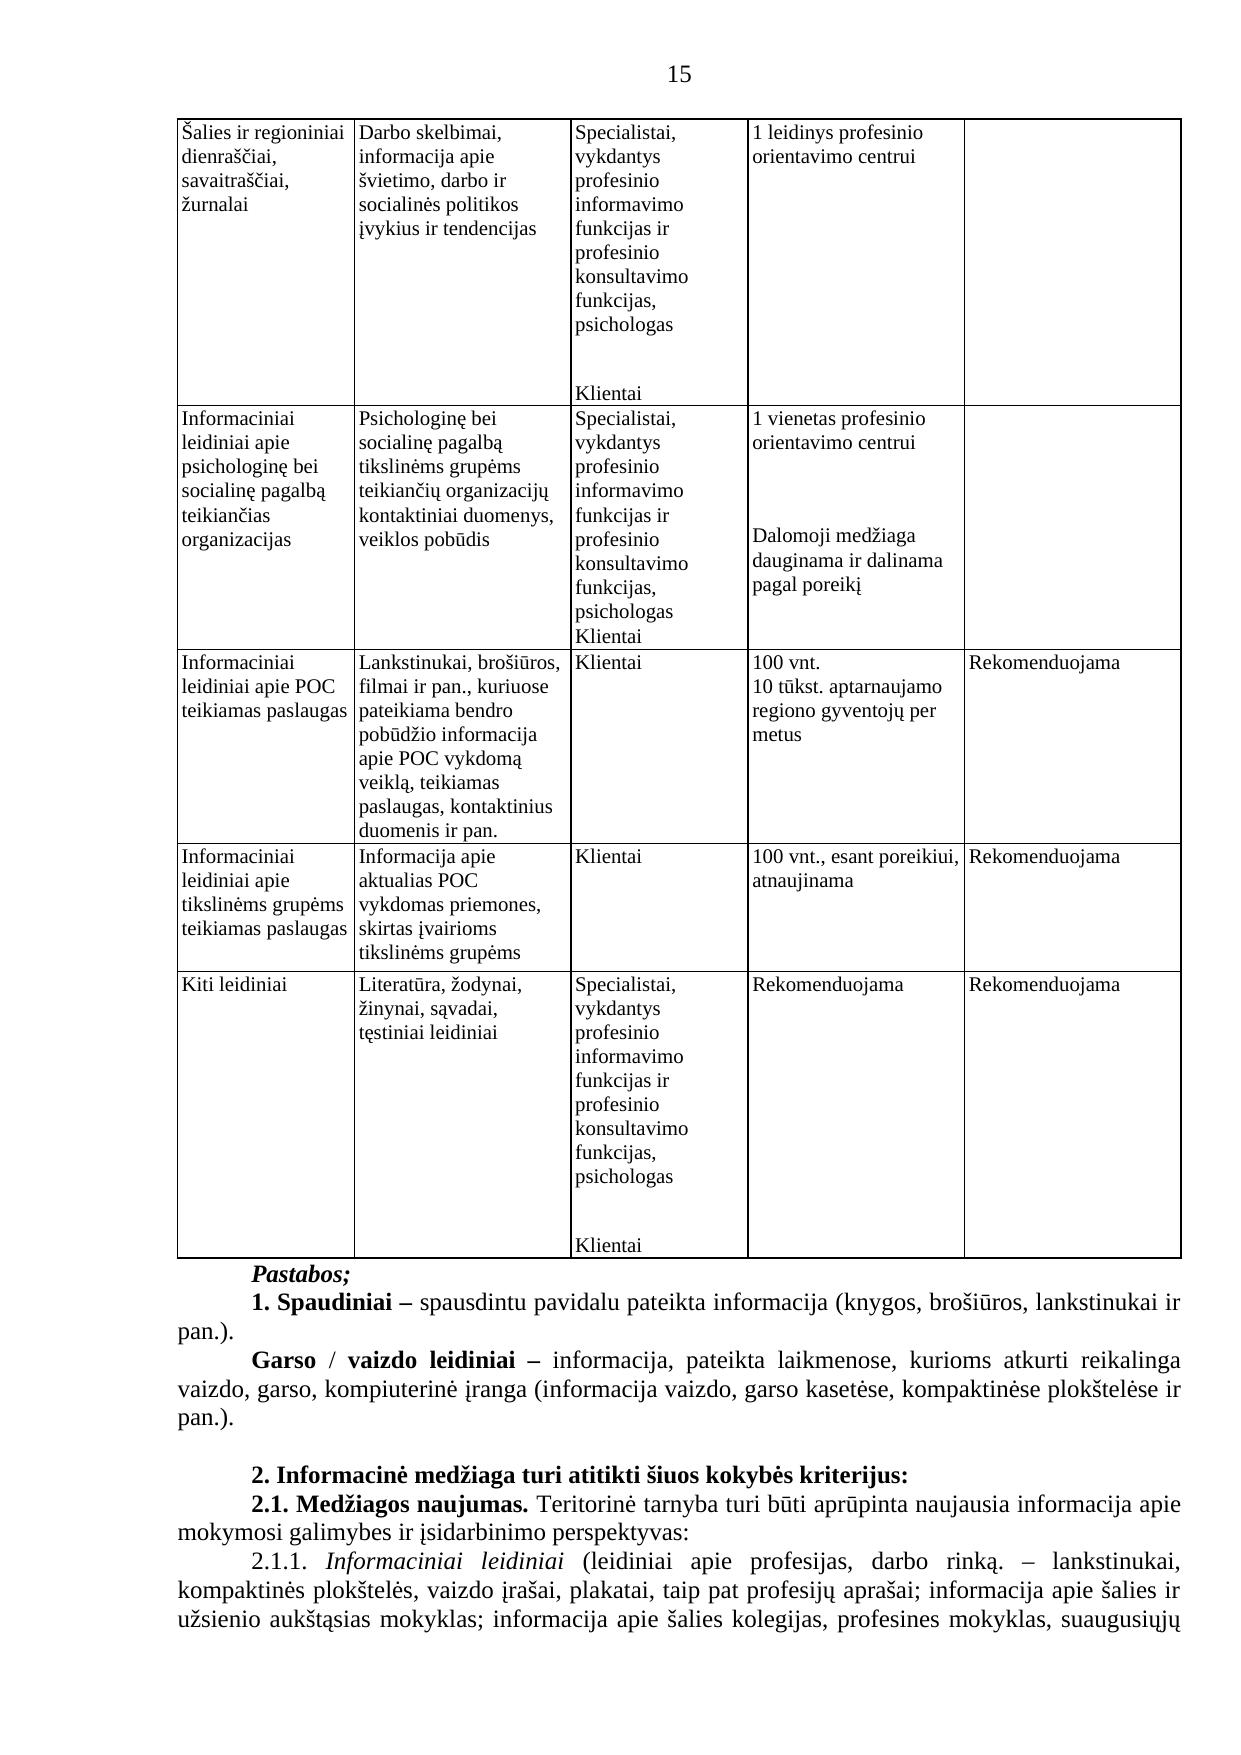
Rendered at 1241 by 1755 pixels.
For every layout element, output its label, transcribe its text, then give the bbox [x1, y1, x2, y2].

table_cell 100 vnt. 10 tūkst. aptarnaujamo regiono gyventojų per metus [749, 650, 964, 842]
table_cell Informaciniai leidiniai apie tikslinėms grupėms teikiamas paslaugas [178, 844, 354, 971]
text Garso / vaizdo leidiniai – informacija, pateikta laikmenose, kurioms atkurti reikalinga vaizdo, garso, kompiuterinė įranga (informacija vaizdo, garso kasetėse, kompaktinėse plokštelėse ir pan.). [177, 1345, 1181, 1431]
table_cell [965, 120, 1180, 405]
table_cell Informacija apie aktualias POC vykdomas priemones, skirtas įvairioms tikslinėms grupėms [355, 844, 570, 971]
table_cell [965, 406, 1180, 648]
table_cell Klientai [572, 379, 747, 405]
table_cell 1 leidinys profesinio orientavimo centrui [749, 120, 964, 405]
table_cell 100 vnt., esant poreikiui, atnaujinama [749, 844, 964, 971]
table_cell Rekomenduojama [749, 972, 964, 1257]
table_cell Klientai [572, 1231, 747, 1257]
text 2. Informacinė medžiaga turi atitikti šiuos kokybės kriterijus: [177, 1460, 1181, 1489]
table_cell Klientai [572, 844, 747, 971]
table_cell Literatūra, žodynai, žinynai, sąvadai, tęstiniai leidiniai [355, 972, 570, 1257]
table_cell Rekomenduojama [965, 650, 1180, 842]
table_cell Psichologinę bei socialinę pagalbą tikslinėms grupėms teikiančių organizacijų kontaktiniai duomenys, veiklos pobūdis [355, 406, 570, 648]
text 1. Spaudiniai – spausdintu pavidalu pateikta informacija (knygos, brošiūros, lankstinukai ir pan.). [177, 1287, 1181, 1345]
table_cell Specialistai, vykdantys profesinio informavimo funkcijas ir profesinio konsultavimo funkcijas, psichologas [572, 972, 747, 1231]
table_cell Šalies ir regioniniai dienraščiai, savaitraščiai, žurnalai [178, 120, 354, 405]
table_cell Klientai [572, 650, 747, 842]
text Pastabos; [177, 1259, 1181, 1287]
table_cell Specialistai, vykdantys profesinio informavimo funkcijas ir profesinio konsultavimo funkcijas, psichologas [572, 120, 747, 379]
table_cell Rekomenduojama [965, 972, 1180, 1257]
table_cell Informaciniai leidiniai apie psichologinę bei socialinę pagalbą teikiančias organizacijas [178, 406, 354, 648]
table_cell Darbo skelbimai, informacija apie švietimo, darbo ir socialinės politikos įvykius ir tendencijas [355, 120, 570, 405]
table_cell Rekomenduojama [965, 844, 1180, 971]
table_cell Kiti leidiniai [178, 972, 354, 1257]
table_cell Dalomoji medžiaga dauginama ir dalinama pagal poreikį [749, 522, 964, 648]
text 2.1. Medžiagos naujumas. Teritorinė tarnyba turi būti aprūpinta naujausia informacija apie mokymosi galimybes ir įsidarbinimo perspektyvas: [177, 1489, 1181, 1546]
table_cell Klientai [572, 623, 747, 648]
table_cell Informaciniai leidiniai apie POC teikiamas paslaugas [178, 650, 354, 842]
text 2.1.1. Informaciniai leidiniai (leidiniai apie profesijas, darbo rinką. – lankstinukai, kompaktinės plokštelės, vaizdo įrašai, plakatai, taip pat profesijų aprašai; informacija apie šalies ir užsienio aukštąsias mokyklas; informacija apie šalies kolegijas, profesines mokyklas, suaugusiųjų [177, 1546, 1181, 1632]
table_cell 1 vienetas profesinio orientavimo centrui [749, 406, 964, 522]
